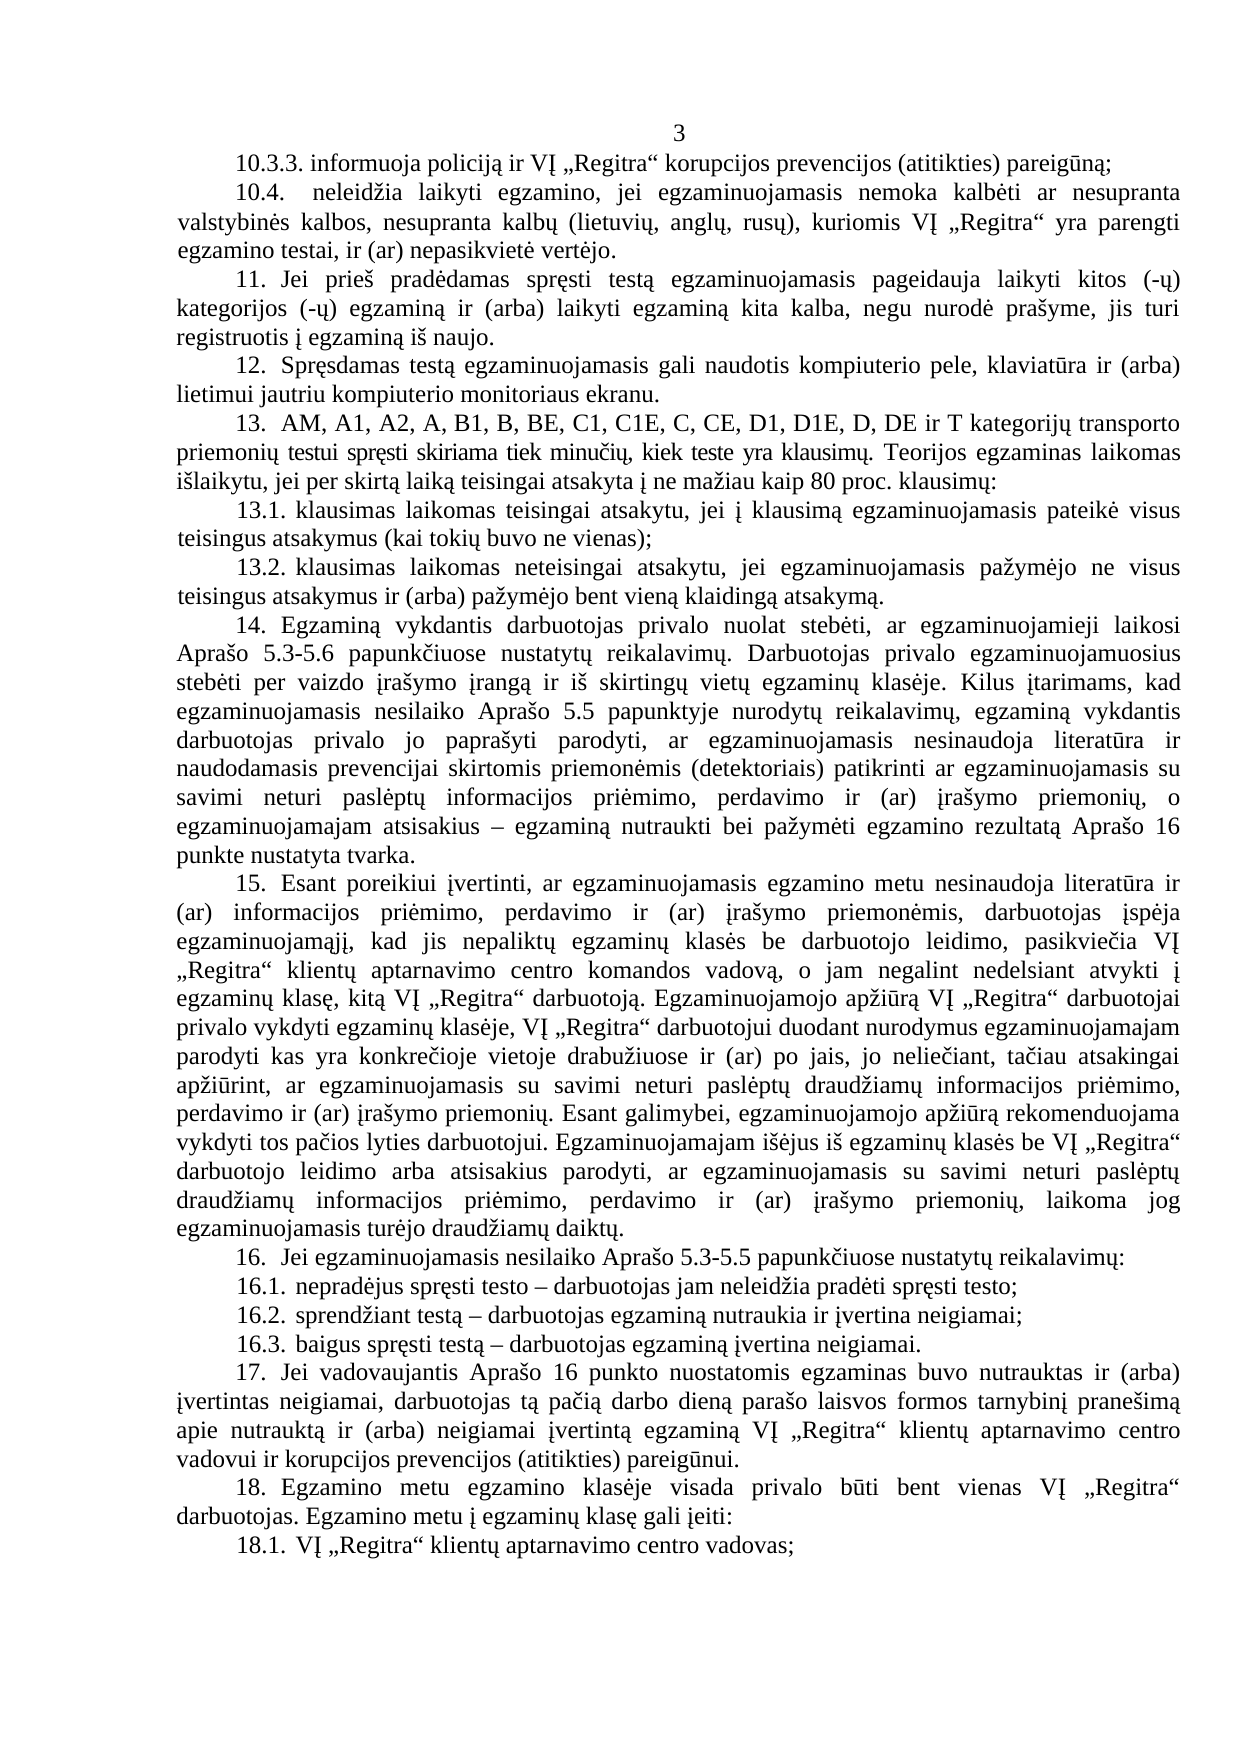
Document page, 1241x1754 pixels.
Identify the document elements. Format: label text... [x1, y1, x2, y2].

text 18. Egzamino metu egzamino klasėje visada privalo būti bent vienas VĮ „Regitra“ darbuotojas. Egzamino metu į egzaminų klasę gali įeiti: [176, 1472, 1181, 1530]
text 17. Jei vadovaujantis Aprašo 16 punkto nuostatomis egzaminas buvo nutrauktas ir (arba) įvertintas neigiamai, darbuotojas tą pačią darbo dieną parašo laisvos formos tarnybinį pranešimą apie nutrauktą ir (arba) neigiamai įvertintą egzaminą VĮ „Regitra“ klientų aptarnavimo centro vadovui ir korupcijos prevencijos (atitikties) pareigūnui. [176, 1357, 1181, 1472]
text 13. AM, A1, A2, A, B1, B, BE, C1, C1E, C, CE, D1, D1E, D, DE ir T kategorijų transporto priemonių testui spręsti skiriama tiek minučių, kiek teste yra klausimų. Teorijos egzaminas laikomas išlaikytu, jei per skirtą laiką teisingai atsakyta į ne mažiau kaip 80 proc. klausimų: [176, 408, 1181, 495]
text 14. Egzaminą vykdantis darbuotojas privalo nuolat stebėti, ar egzaminuojamieji laikosi Aprašo 5.3-5.6 papunkčiuose nustatytų reikalavimų. Darbuotojas privalo egzaminuojamuosius stebėti per vaizdo įrašymo įrangą ir iš skirtingų vietų egzaminų klasėje. Kilus įtarimams, kad egzaminuojamasis nesilaiko Aprašo 5.5 papunktyje nurodytų reikalavimų, egzaminą vykdantis darbuotojas privalo jo paprašyti parodyti, ar egzaminuojamasis nesinaudoja literatūra ir naudodamasis prevencijai skirtomis priemonėmis (detektoriais) patikrinti ar egzaminuojamasis su savimi neturi paslėptų informacijos priėmimo, perdavimo ir (ar) įrašymo priemonių, o egzaminuojamajam atsisakius – egzaminą nutraukti bei pažymėti egzamino rezultatą Aprašo 16 punkte nustatyta tvarka. [176, 610, 1181, 868]
text 16.1. nepradėjus spręsti testo – darbuotojas jam neleidžia pradėti spręsti testo; [177, 1271, 1181, 1300]
text 13.2. klausimas laikomas neteisingai atsakytu, jei egzaminuojamasis pažymėjo ne visus teisingus atsakymus ir (arba) pažymėjo bent vieną klaidingą atsakymą. [177, 552, 1181, 610]
text 18.1. VĮ „Regitra“ klientų aptarnavimo centro vadovas; [177, 1530, 1181, 1559]
text 11. Jei prieš pradėdamas spręsti testą egzaminuojamasis pageidauja laikyti kitos (-ų) kategorijos (-ų) egzaminą ir (arba) laikyti egzaminą kita kalba, negu nurodė prašyme, jis turi registruotis į egzaminą iš naujo. [176, 264, 1181, 351]
text 16.3. baigus spręsti testą – darbuotojas egzaminą įvertina neigiamai. [177, 1329, 1181, 1357]
text 10.4. neleidžia laikyti egzamino, jei egzaminuojamasis nemoka kalbėti ar nesupranta valstybinės kalbos, nesupranta kalbų (lietuvių, anglų, rusų), kuriomis VĮ „Regitra“ yra parengti egzamino testai, ir (ar) nepasikvietė vertėjo. [177, 176, 1181, 264]
text 16.2. sprendžiant testą – darbuotojas egzaminą nutraukia ir įvertina neigiamai; [177, 1300, 1181, 1329]
text 10.3.3. informuoja policiją ir VĮ „Regitra“ korupcijos prevencijos (atitikties) pareigūną; [177, 148, 1181, 176]
text 16. Jei egzaminuojamasis nesilaiko Aprašo 5.3-5.5 papunkčiuose nustatytų reikalavimų: [176, 1242, 1181, 1271]
text 15. Esant poreikiui įvertinti, ar egzaminuojamasis egzamino metu nesinaudoja literatūra ir (ar) informacijos priėmimo, perdavimo ir (ar) įrašymo priemonėmis, darbuotojas įspėja egzaminuojamąjį, kad jis nepaliktų egzaminų klasės be darbuotojo leidimo, pasikviečia VĮ „Regitra“ klientų aptarnavimo centro komandos vadovą, o jam negalint nedelsiant atvykti į egzaminų klasę, kitą VĮ „Regitra“ darbuotoją. Egzaminuojamojo apžiūrą VĮ „Regitra“ darbuotojai privalo vykdyti egzaminų klasėje, VĮ „Regitra“ darbuotojui duodant nurodymus egzaminuojamajam parodyti kas yra konkrečioje vietoje drabužiuose ir (ar) po jais, jo neliečiant, tačiau atsakingai apžiūrint, ar egzaminuojamasis su savimi neturi paslėptų draudžiamų informacijos priėmimo, perdavimo ir (ar) įrašymo priemonių. Esant galimybei, egzaminuojamojo apžiūrą rekomenduojama vykdyti tos pačios lyties darbuotojui. Egzaminuojamajam išėjus iš egzaminų klasės be VĮ „Regitra“ darbuotojo leidimo arba atsisakius parodyti, ar egzaminuojamasis su savimi neturi paslėptų draudžiamų informacijos priėmimo, perdavimo ir (ar) įrašymo priemonių, laikoma jog egzaminuojamasis turėjo draudžiamų daiktų. [176, 868, 1181, 1242]
text 13.1. klausimas laikomas teisingai atsakytu, jei į klausimą egzaminuojamasis pateikė visus teisingus atsakymus (kai tokių buvo ne vienas); [177, 495, 1181, 552]
text 12. Spręsdamas testą egzaminuojamasis gali naudotis kompiuterio pele, klaviatūra ir (arba) lietimui jautriu kompiuterio monitoriaus ekranu. [176, 351, 1181, 408]
